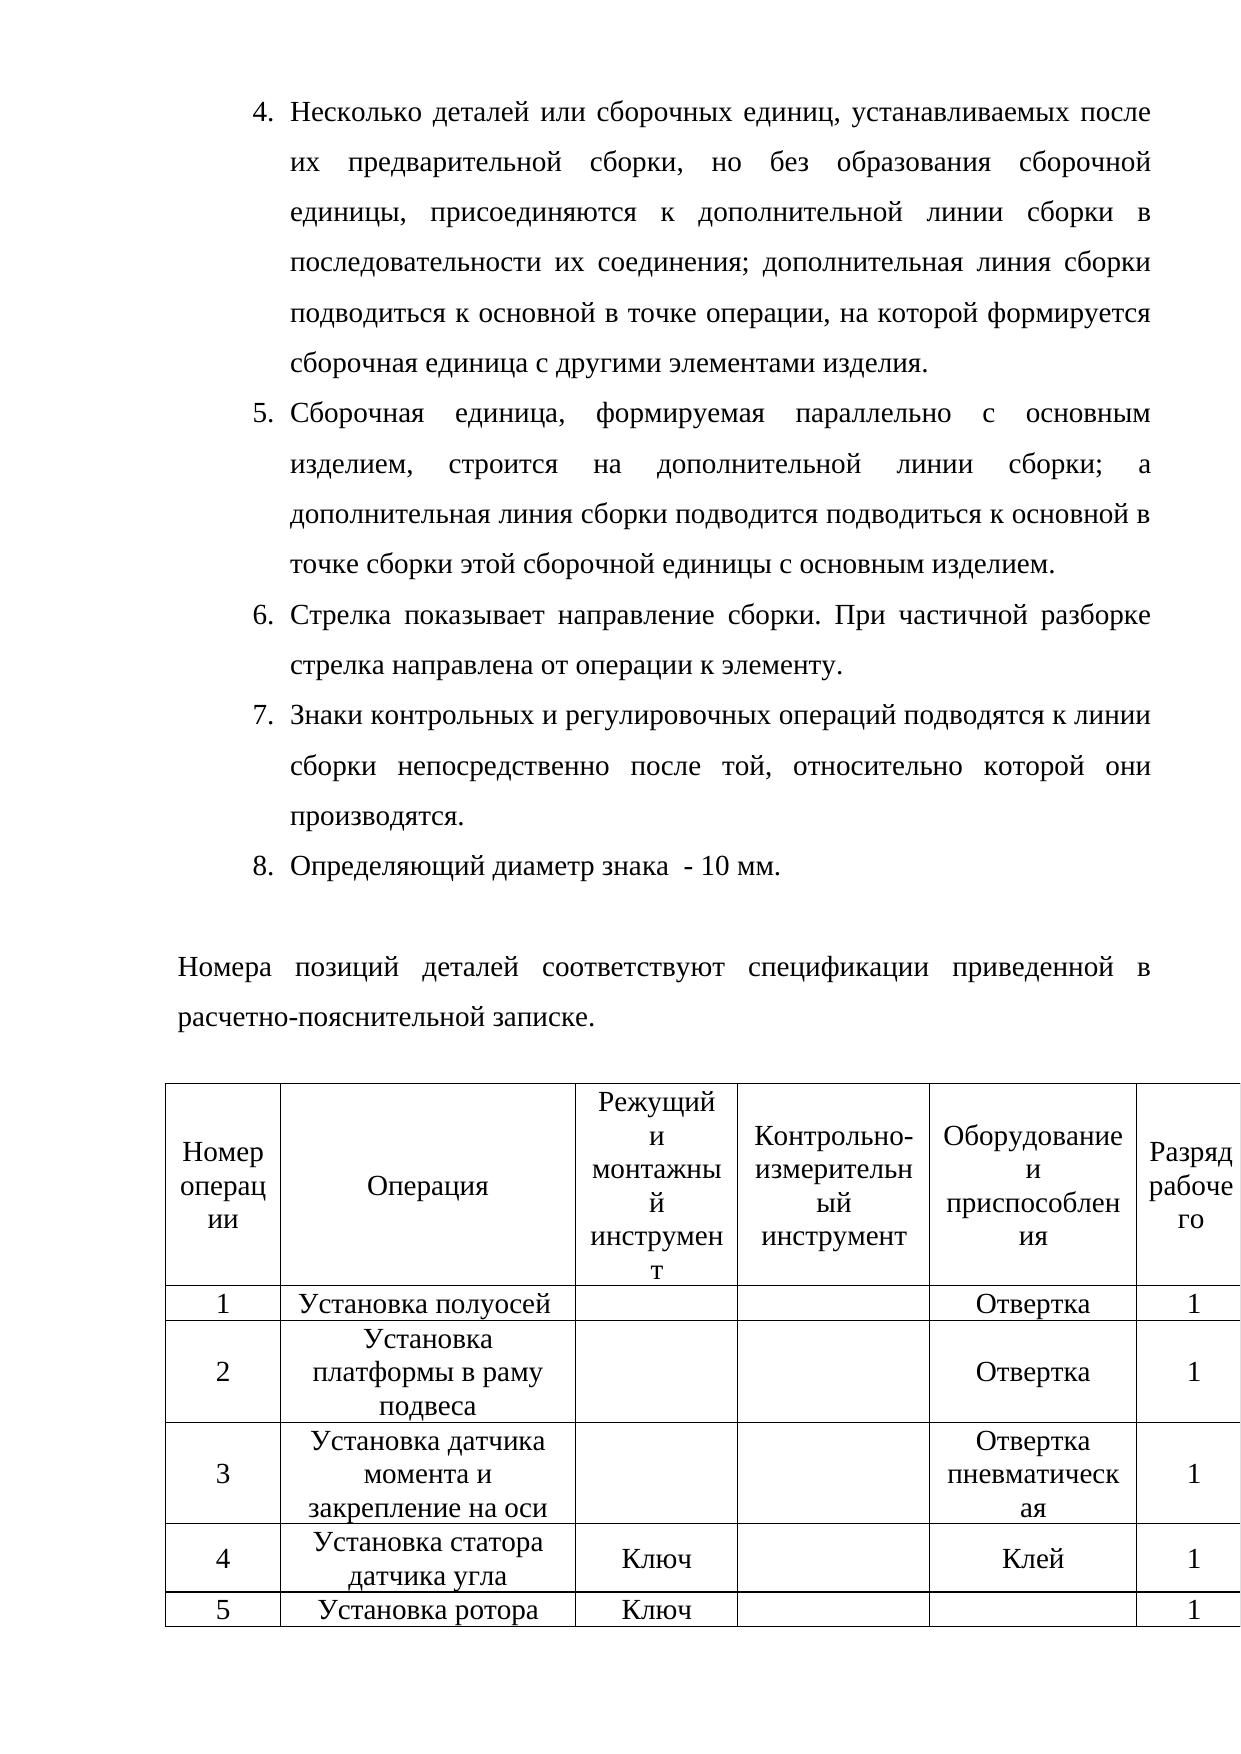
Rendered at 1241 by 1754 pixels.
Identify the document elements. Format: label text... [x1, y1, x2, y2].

table_cell 2 [166, 1321, 280, 1422]
table_cell [738, 1321, 929, 1422]
table_cell 5 [166, 1593, 280, 1626]
table_cell Установка статора датчика угла [281, 1524, 575, 1591]
list Стрелка показывает направление сборки. При частичной разборке стрелка направлена от операции к элементу. [252, 597, 1152, 681]
table_cell Установка ротора [281, 1593, 575, 1626]
table_cell [738, 1524, 929, 1591]
table_cell 1 [1137, 1321, 1240, 1422]
table_cell 1 [1137, 1524, 1240, 1591]
table_cell [738, 1593, 929, 1626]
table_header Контрольно-измерительный инструмент [738, 1084, 929, 1285]
text Номера позиций деталей соответствуют спецификации приведенной в расчетно-пояснительной записке. [177, 949, 1152, 1033]
table_cell 1 [166, 1286, 280, 1320]
table_cell 1 [1137, 1593, 1240, 1626]
table_header Операция [281, 1084, 575, 1285]
list Сборочная единица, формируемая параллельно с основным изделием, строится на дополнительной линии сборки; а дополнительная линия сборки подводится подводиться к основной в точке сборки этой сборочной единицы с основным изделием. [252, 396, 1152, 580]
list Несколько деталей или сборочных единиц, устанавливаемых после их предварительной сборки, но без образования сборочной единицы, присоединяются к дополнительной линии сборки в последовательности их соединения; дополнительная линия сборки подводиться к основной в точке операции, на которой формируется сборочная единица с другими элементами изделия. [252, 94, 1152, 379]
table_cell Отвертка пневматическая [930, 1423, 1136, 1523]
list Определяющий диаметр знака - 10 мм. [252, 848, 1152, 882]
table_cell Ключ [576, 1593, 737, 1626]
table_cell 1 [1137, 1423, 1240, 1523]
table_cell Установка платформы в раму подвеса [281, 1321, 575, 1422]
table_cell [738, 1286, 929, 1320]
table_cell Установка датчика момента и закрепление на оси [281, 1423, 575, 1523]
table_cell 1 [1137, 1286, 1240, 1320]
table_header Режущий и монтажный инструмент [576, 1084, 737, 1285]
table_cell 4 [166, 1524, 280, 1591]
table_header Оборудование и приспособления [930, 1084, 1136, 1285]
table_cell [930, 1593, 1136, 1626]
table_cell Установка полуосей [281, 1286, 575, 1320]
list Знаки контрольных и регулировочных операций подводятся к линии сборки непосредственно после той, относительно которой они производятся. [252, 697, 1152, 832]
table_cell [738, 1423, 929, 1523]
table_header Номер операции [166, 1084, 280, 1285]
table_cell [576, 1423, 737, 1523]
table_cell Отвертка [930, 1286, 1136, 1320]
table_cell 3 [166, 1423, 280, 1523]
table_cell Клей [930, 1524, 1136, 1591]
table_cell [576, 1321, 737, 1422]
table_cell [576, 1286, 737, 1320]
table_cell Ключ [576, 1524, 737, 1591]
table_cell Отвертка [930, 1321, 1136, 1422]
table_header Разряд рабочего [1137, 1084, 1240, 1285]
